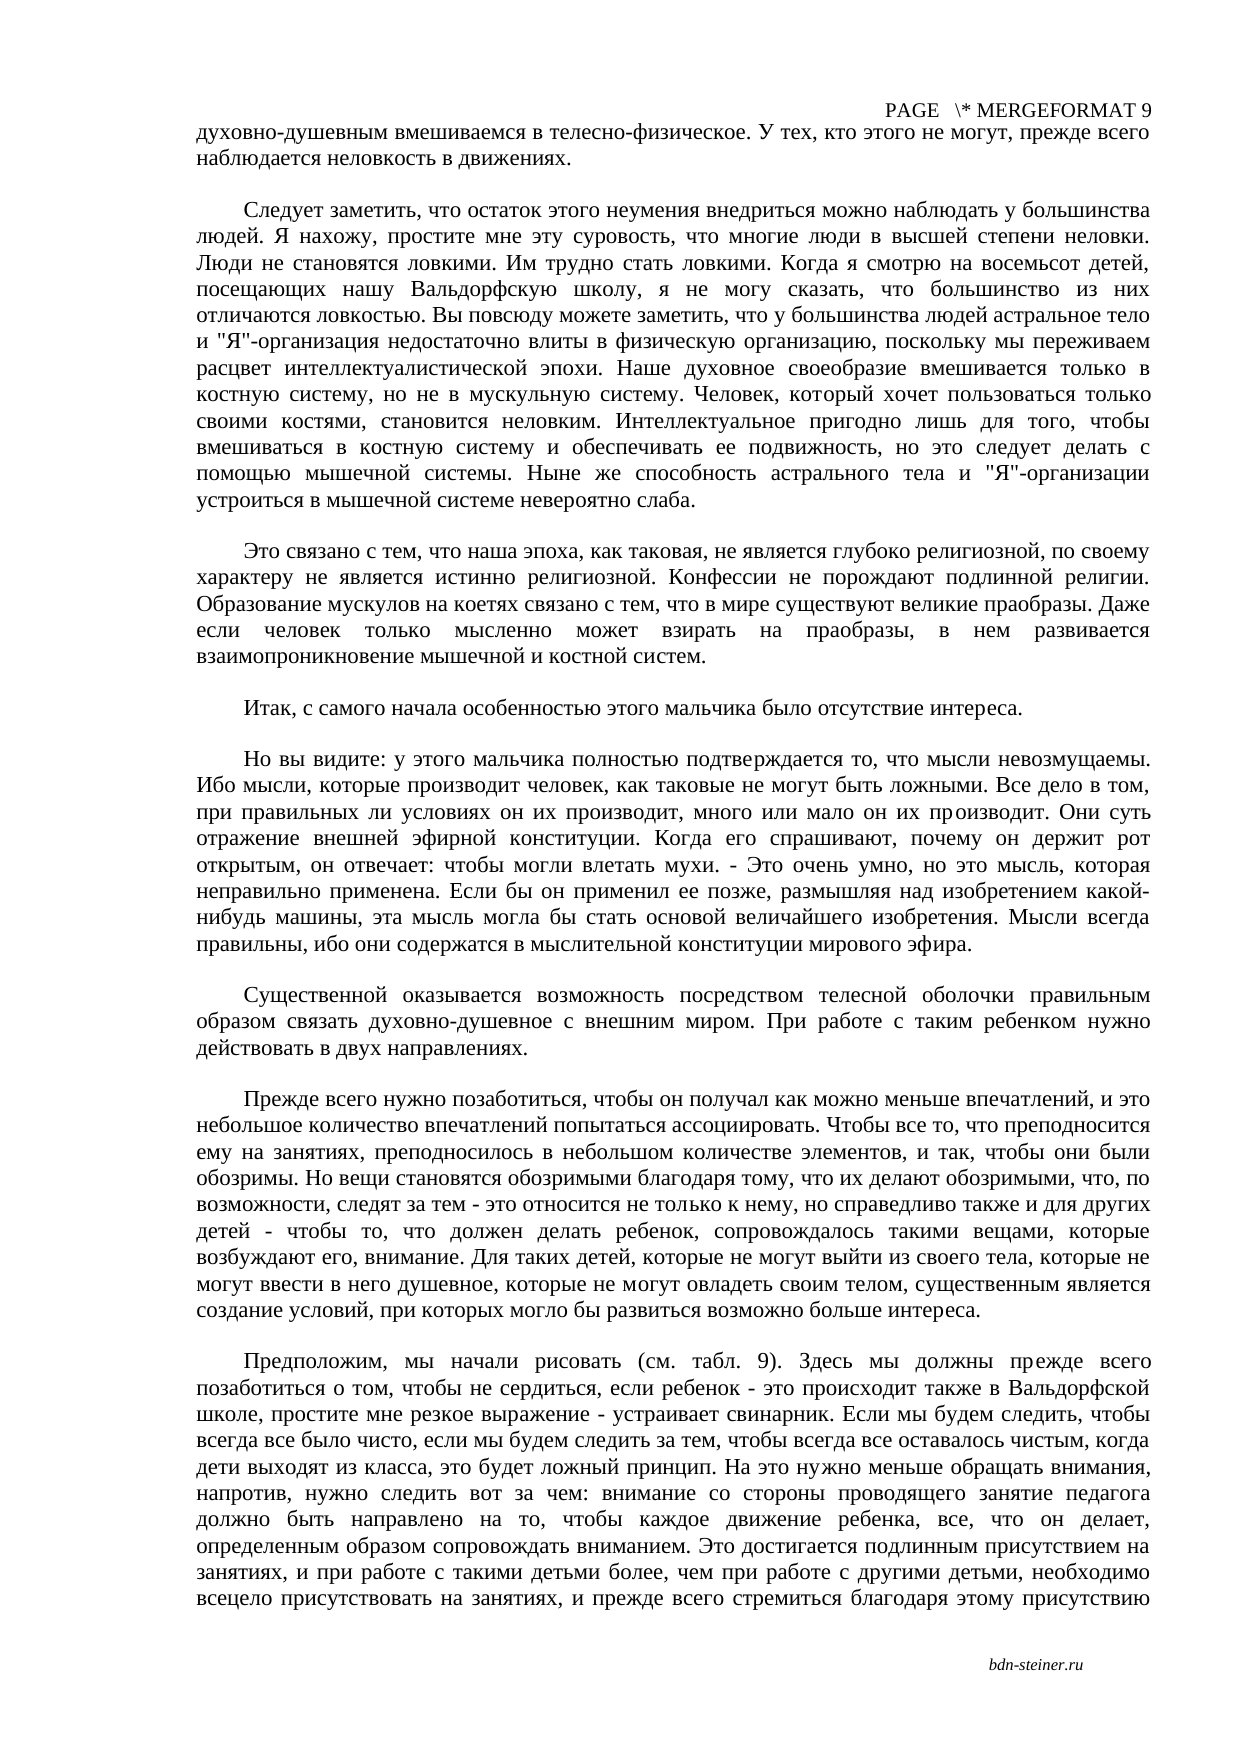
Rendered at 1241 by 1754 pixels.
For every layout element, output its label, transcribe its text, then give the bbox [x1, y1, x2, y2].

text Итак, с самого начала особенностью этого мальчика было отсутствие интереса. [196, 694, 1152, 720]
text Следует заметить, что остаток этого неумения внедриться можно наблюдать у большинства людей. Я нахожу, простите мне эту суровость, что многие люди в высшей степени неловки. Люди не становятся ловкими. Им трудно стать ловкими. Когда я смотрю на восемьсот детей, посещающих нашу Вальдорфскую школу, я не могу сказать, что большинство из них отличаются ловкостью. Вы повсюду можете заметить, что у большинства людей астральное тело и "Я"-организация недостаточно влиты в физическую организацию, поскольку мы переживаем расцвет интеллектуалистической эпохи. Наше духовное своеобразие вмешивается только в костную систему, но не в мускульную систему. Человек, который хочет пользоваться только своими костями, становится неловким. Интеллектуальное пригодно лишь для того, чтобы вмешиваться в костную систему и обеспечивать ее подвижность, но это следует делать с помощью мышечной системы. Ныне же способность астрального тела и "Я"-организации устроиться в мышечной системе невероятно слаба. [196, 196, 1152, 512]
text Это связано с тем, что наша эпоха, как таковая, не является глубоко религиозной, по своему характеру не является истинно религиозной. Конфессии не порождают подлинной религии. Образование мускулов на коетях связано с тем, что в мире существуют великие праобразы. Даже если человек только мысленно может взирать на праобразы, в нем развивается взаимопроникновение мышечной и костной систем. [196, 537, 1152, 669]
text Но вы видите: у этого мальчика полностью подтверждается то, что мысли невозмущаемы. Ибо мысли, которые производит человек, как таковые не могут быть ложными. Все дело в том, при правильных ли условиях он их производит, много или мало он их производит. Они суть отражение внешней эфирной конституции. Когда его спрашивают, почему он держит рот открытым, он отвечает: чтобы могли влетать мухи. - Это очень умно, но это мысль, которая неправильно применена. Если бы он применил ее позже, размышляя над изобретением какой-нибудь машины, эта мысль могла бы стать основой величайшего изобретения. Мысли всегда правильны, ибо они содержатся в мыслительной конституции мирового эфира. [196, 745, 1152, 956]
text Предположим, мы начали рисовать (см. табл. 9). Здесь мы должны прежде всего позаботиться о том, чтобы не сердиться, если ребенок - это происходит также в Вальдорфской школе, простите мне резкое выражение - устраивает свинарник. Если мы будем следить, чтобы всегда все было чисто, если мы будем следить за тем, чтобы всегда все оставалось чистым, когда дети выходят из класса, это будет ложный принцип. На это нужно меньше обращать внимания, напротив, нужно следить вот за чем: внимание со стороны проводящего занятие педагога должно быть направлено на то, чтобы каждое движение ребенка, все, что он делает, определенным образом сопровождать вниманием. Это достигается подлинным присутствием на занятиях, и при работе с такими детьми более, чем при работе с другими детьми, необходимо всецело присутствовать на занятиях, и прежде всего стремиться благодаря этому присутствию [196, 1347, 1152, 1611]
text Существенной оказывается возможность посредством телесной оболочки правильным образом связать духовно-душевное с внешним миром. При работе с таким ребенком нужно действовать в двух направлениях. [196, 981, 1152, 1060]
text духовно-душевным вмешиваемся в телесно-физическое. У тех, кто этого не могут, прежде всего наблюдается неловкость в движениях. [196, 118, 1152, 171]
text Прежде всего нужно позаботиться, чтобы он получал как можно меньше впечатлений, и это небольшое количество впечатлений попытаться ассоциировать. Чтобы все то, что преподносится ему на занятиях, преподносилось в небольшом количестве элементов, и так, чтобы они были обозримы. Но вещи становятся обозримыми благодаря тому, что их делают обозримыми, что, по возможности, следят за тем - это относится не только к нему, но справедливо также и для других детей - чтобы то, что должен делать ребенок, сопровождалось такими вещами, которые возбуждают его, внимание. Для таких детей, которые не могут выйти из своего тела, которые не могут ввести в него душевное, которые не могут овладеть своим телом, существенным является создание условий, при которых могло бы развиться возможно больше интереса. [196, 1085, 1152, 1322]
